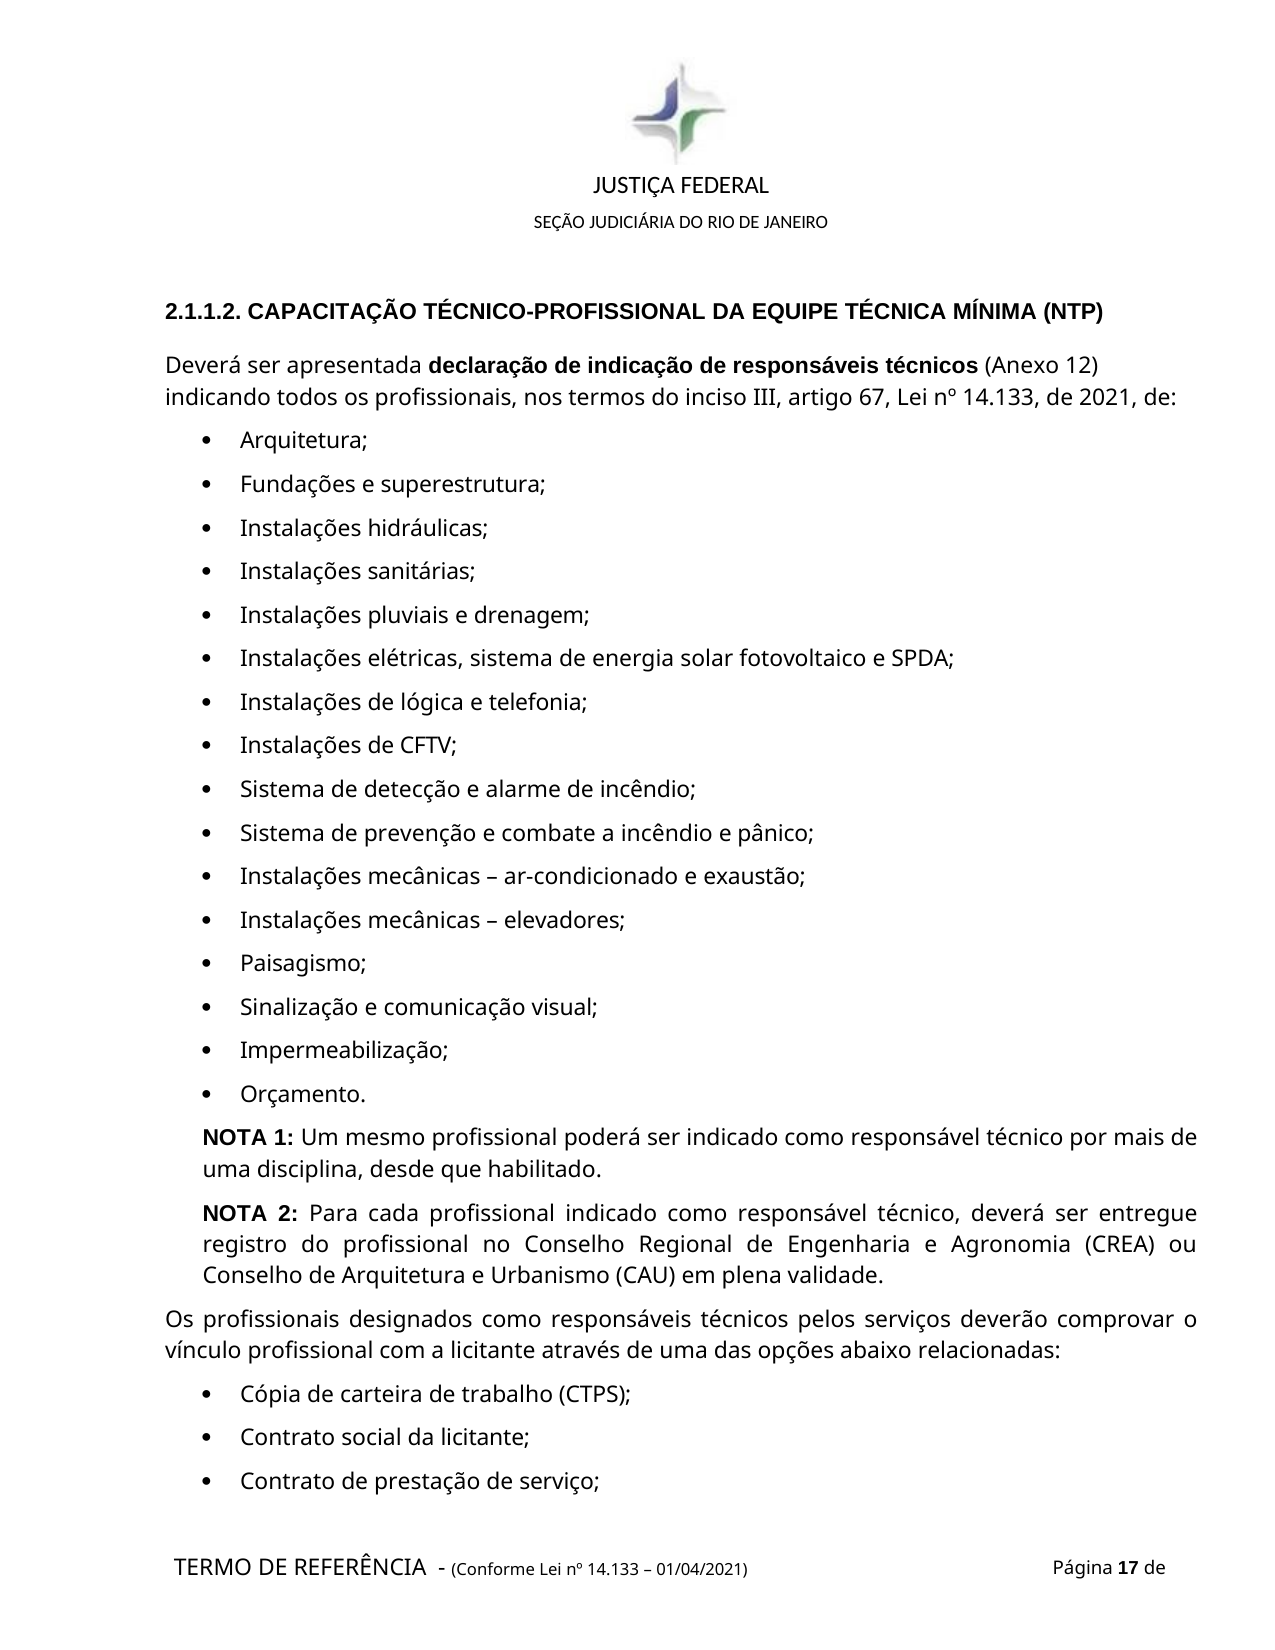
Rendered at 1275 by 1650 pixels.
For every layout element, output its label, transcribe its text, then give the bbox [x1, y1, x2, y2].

list Fundações e superestrutura; [202, 468, 1201, 499]
list Arquitetura; [202, 424, 1201, 456]
list Instalações elétricas, sistema de energia solar fotovoltaico e SPDA; [202, 642, 1201, 673]
list Paisagismo; [202, 947, 1201, 979]
list Orçamento. [202, 1078, 1201, 1109]
list Cópia de carteira de trabalho (CTPS); [202, 1378, 1201, 1409]
list Sistema de prevenção e combate a incêndio e pânico; [202, 817, 1201, 848]
list Instalações pluviais e drenagem; [202, 599, 1201, 630]
list Instalações hidráulicas; [202, 512, 1201, 543]
list Impermeabilização; [202, 1034, 1201, 1066]
list Sinalização e comunicação visual; [202, 991, 1201, 1022]
text NOTA 1: Um mesmo profissional poderá ser indicado como responsável técnico por mais de uma disciplina, desde que habilitado. [202, 1121, 1198, 1184]
text Deverá ser apresentada declaração de indicação de responsáveis técnicos (Anexo 12) indicando todos os profissionais, nos termos do inciso III, artigo 67, Lei nº 14.133, de 2021, de: [165, 349, 1201, 412]
list Instalações de CFTV; [202, 729, 1201, 761]
list Instalações de lógica e telefonia; [202, 686, 1201, 717]
list Instalações sanitárias; [202, 555, 1201, 586]
list Contrato social da licitante; [202, 1421, 1201, 1453]
list Instalações mecânicas – ar-condicionado e exaustão; [202, 860, 1201, 891]
list Sistema de detecção e alarme de incêndio; [202, 773, 1201, 804]
text NOTA 2: Para cada profissional indicado como responsável técnico, deverá ser entregue registro do profissional no Conselho Regional de Engenharia e Agronomia (CREA) ou Conselho de Arquitetura e Urbanismo (CAU) em plena validade. [202, 1196, 1198, 1290]
list Instalações mecânicas – elevadores; [202, 904, 1201, 935]
text Os profissionais designados como responsáveis técnicos pelos serviços deverão comprovar o vínculo profissional com a licitante através de uma das opções abaixo relacionadas: [165, 1303, 1198, 1365]
list CAPACITAÇÃO TÉCNICO-PROFISSIONAL DA EQUIPE TÉCNICA MÍNIMA (NTP) [165, 298, 1201, 324]
list Contrato de prestação de serviço; [202, 1465, 1201, 1496]
